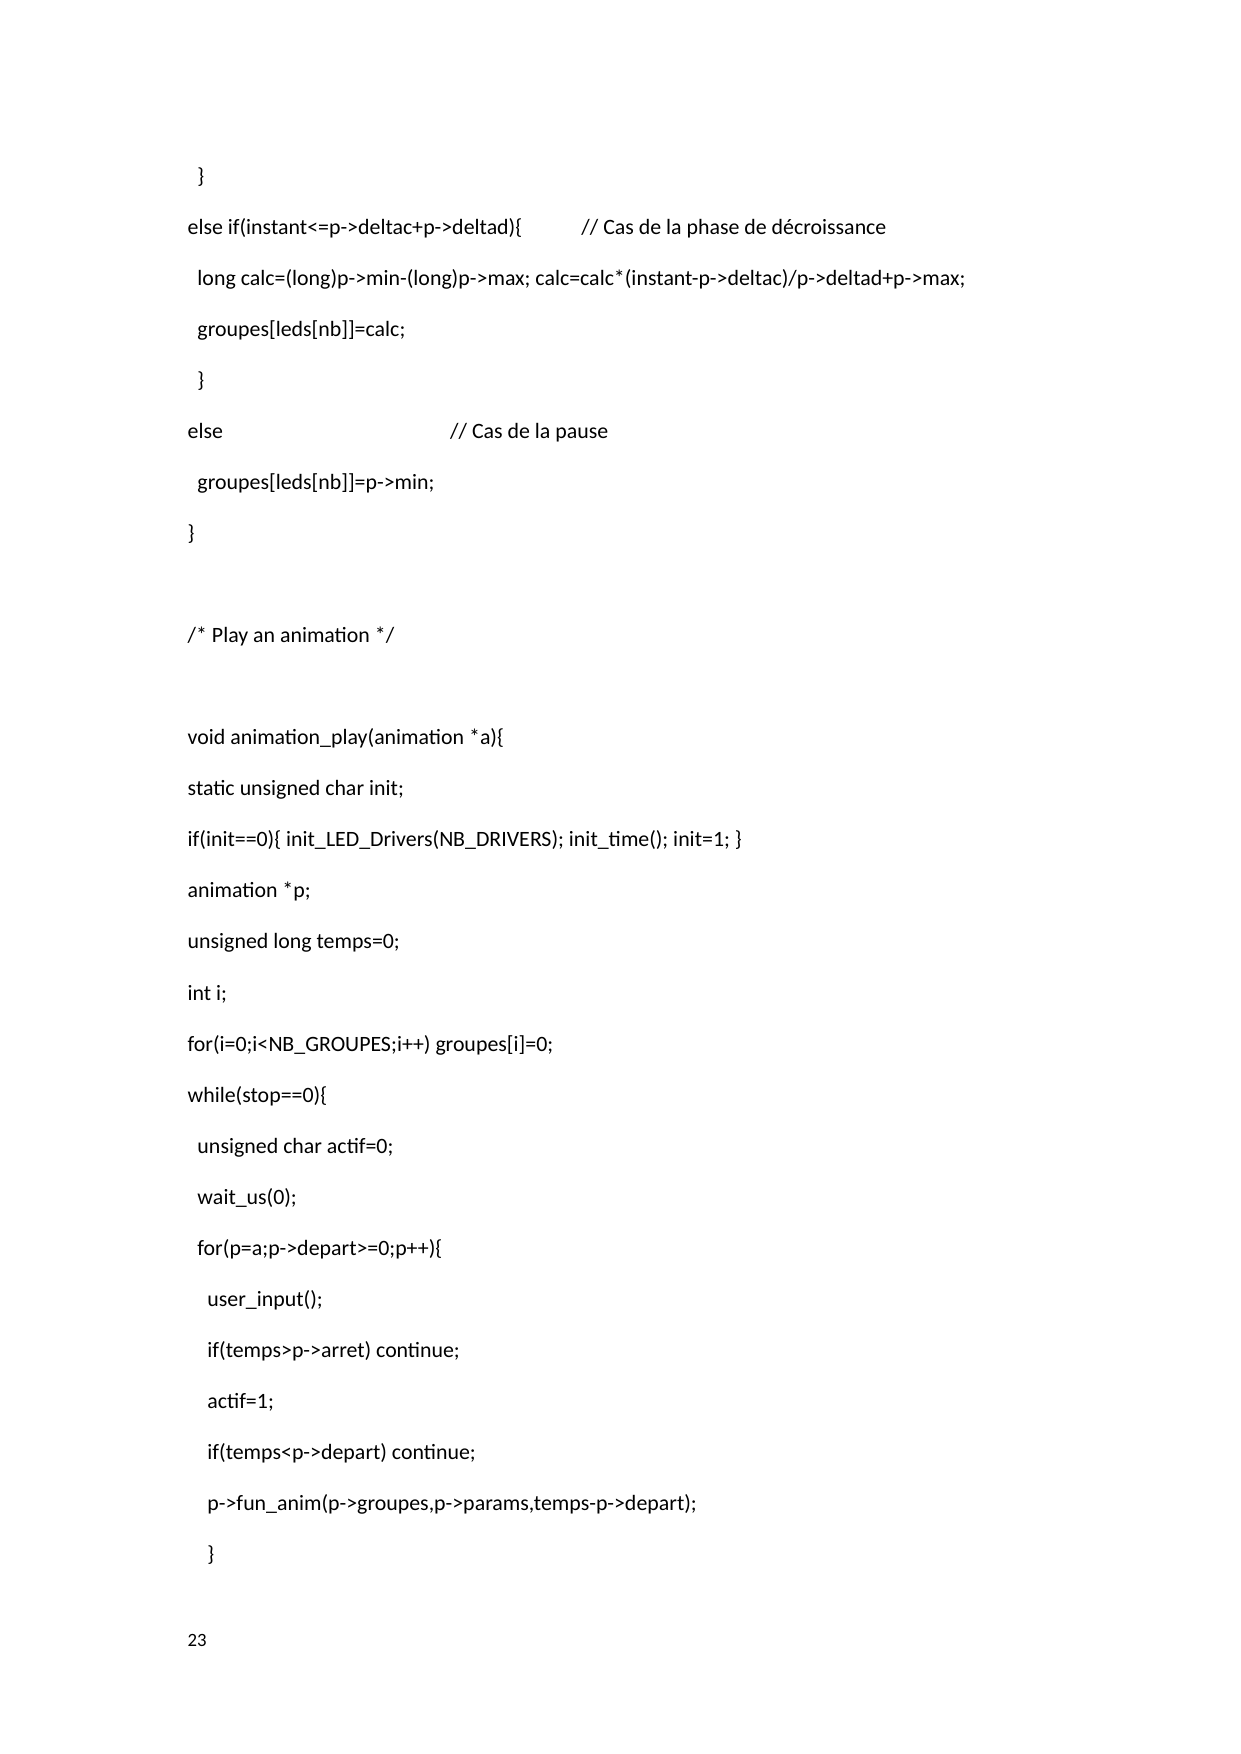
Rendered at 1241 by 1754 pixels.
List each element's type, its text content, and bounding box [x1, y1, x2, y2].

text groupes[leds[nb]]=p->min; [187, 465, 1053, 498]
text /* Play an animation */ [187, 618, 1053, 651]
text } [187, 516, 1053, 549]
text if(temps<p->depart) continue; [187, 1435, 1053, 1468]
text } [187, 1537, 1053, 1570]
text long calc=(long)p->min-(long)p->max; calc=calc*(instant-p->deltac)/p->deltad+p->max; [187, 261, 1053, 294]
text p->fun_anim(p->groupes,p->params,temps-p->depart); [187, 1486, 1053, 1519]
text animation *p; [187, 874, 1053, 906]
text for(p=a;p->depart>=0;p++){ [187, 1231, 1053, 1263]
text unsigned long temps=0; [187, 925, 1053, 957]
text int i; [187, 976, 1053, 1008]
text user_input(); [187, 1282, 1053, 1314]
text if(init==0){ init_LED_Drivers(NB_DRIVERS); init_time(); init=1; } [187, 823, 1053, 855]
text wait_us(0); [187, 1180, 1053, 1212]
text void animation_play(animation *a){ [187, 721, 1053, 753]
text unsigned char actif=0; [187, 1129, 1053, 1161]
text static unsigned char init; [187, 772, 1053, 804]
text while(stop==0){ [187, 1078, 1053, 1110]
text for(i=0;i<NB_GROUPES;i++) groupes[i]=0; [187, 1027, 1053, 1059]
text else // Cas de la pause [187, 414, 1053, 447]
text } [187, 159, 1053, 192]
text groupes[leds[nb]]=calc; [187, 312, 1053, 345]
text actif=1; [187, 1384, 1053, 1417]
text else if(instant<=p->deltac+p->deltad){ // Cas de la phase de décroissance [187, 210, 1053, 243]
text if(temps>p->arret) continue; [187, 1333, 1053, 1366]
text } [187, 363, 1053, 396]
